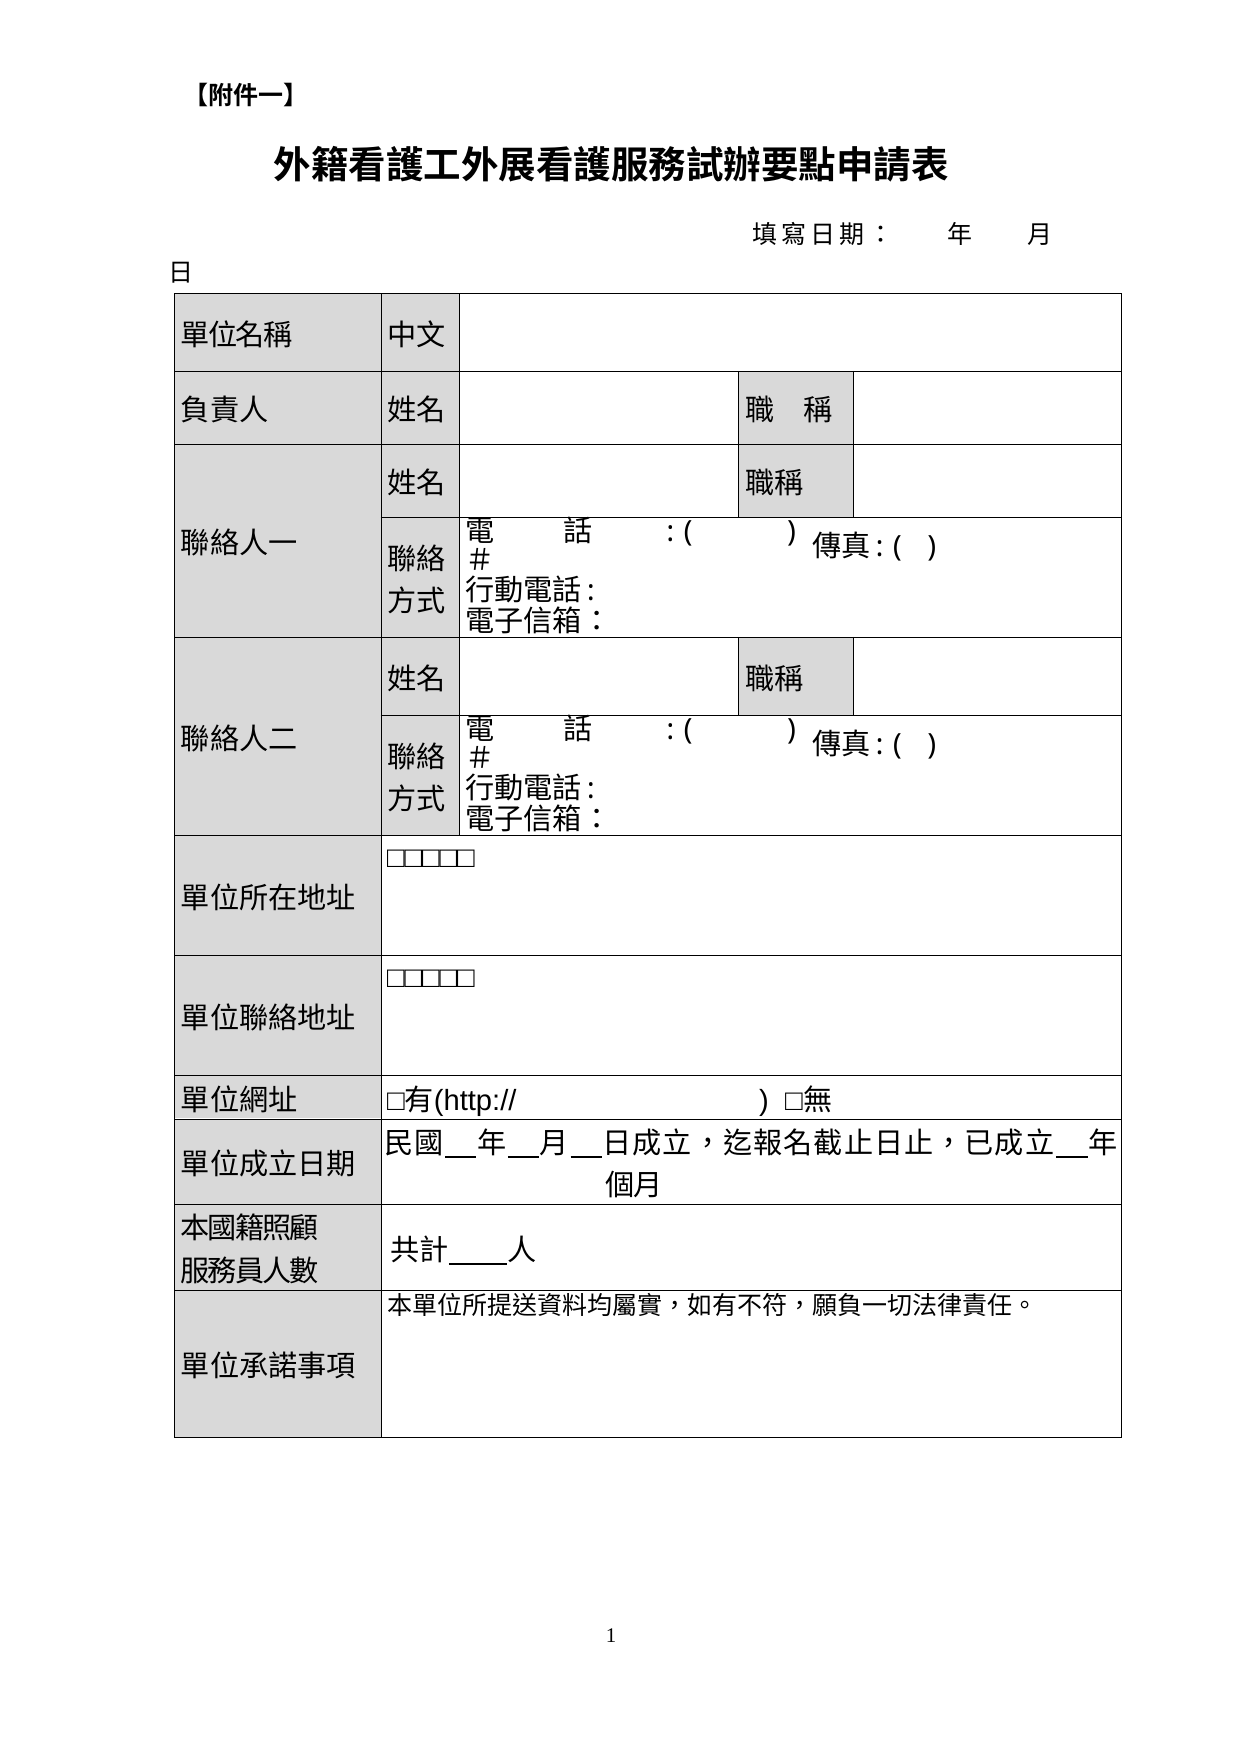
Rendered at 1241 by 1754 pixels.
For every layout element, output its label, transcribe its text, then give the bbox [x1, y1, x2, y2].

table_cell 聯絡方式 [382, 518, 459, 637]
table_cell 本單位所提送資料均屬實，如有不符，願負一切法律責任。 [382, 1291, 1121, 1437]
table_cell 電話:( ) ＃ [460, 716, 806, 774]
table_cell 聯絡人二 [175, 638, 381, 835]
table_cell □□□□□ [382, 956, 1121, 1075]
table_cell 姓名 [382, 372, 459, 444]
table_cell 電子信箱： [460, 607, 1121, 637]
table_cell 行動電話: [460, 775, 1121, 805]
table_cell 單位所在地址 [175, 836, 381, 955]
text 【附件一】 [184, 76, 341, 112]
text 填寫日期： 年 月 日 [169, 207, 1053, 289]
table_cell 姓名 [382, 638, 459, 715]
table_cell 電子信箱： [460, 805, 1121, 835]
table_cell 電話:( ) ＃ [460, 518, 806, 576]
table_cell 職 稱 [739, 372, 853, 444]
table_cell 傳真:( ) [806, 716, 1121, 774]
table_cell 職稱 [739, 638, 853, 715]
table_cell 行動電話: [460, 576, 1121, 607]
table_cell □有(http:// ) □無 [382, 1076, 1121, 1118]
table_cell □□□□□ [382, 836, 1121, 955]
table_cell 民國 年 月 日成立，迄報名截止日止，已成立 年 個月 [382, 1120, 1121, 1204]
text 外籍看護工外展看護服務試辦要點申請表 [169, 134, 1053, 189]
table_cell [854, 445, 1121, 517]
table_cell 單位聯絡地址 [175, 956, 381, 1075]
table_cell 職稱 [739, 445, 853, 517]
table_cell [854, 372, 1121, 444]
table_header [460, 294, 1121, 371]
table_cell 聯絡方式 [382, 716, 459, 835]
table_header 單位名稱 [175, 294, 381, 371]
table_cell [460, 445, 738, 517]
table_cell 單位成立日期 [175, 1120, 381, 1204]
text [169, 68, 356, 124]
table_cell 負責人 [175, 372, 381, 444]
table_cell [460, 372, 738, 444]
table_cell 單位承諾事項 [175, 1291, 381, 1437]
table_cell 聯絡人一 [175, 445, 381, 637]
table_header 中文 [382, 294, 459, 371]
table_cell 傳真:( ) [806, 518, 1121, 576]
table_cell 姓名 [382, 445, 459, 517]
table_cell 單位網址 [175, 1076, 381, 1118]
table_cell 共計 人 [382, 1205, 1121, 1290]
table_cell [460, 638, 738, 715]
table_cell [854, 638, 1121, 715]
table_cell 本國籍照顧 服務員人數 [175, 1205, 381, 1290]
